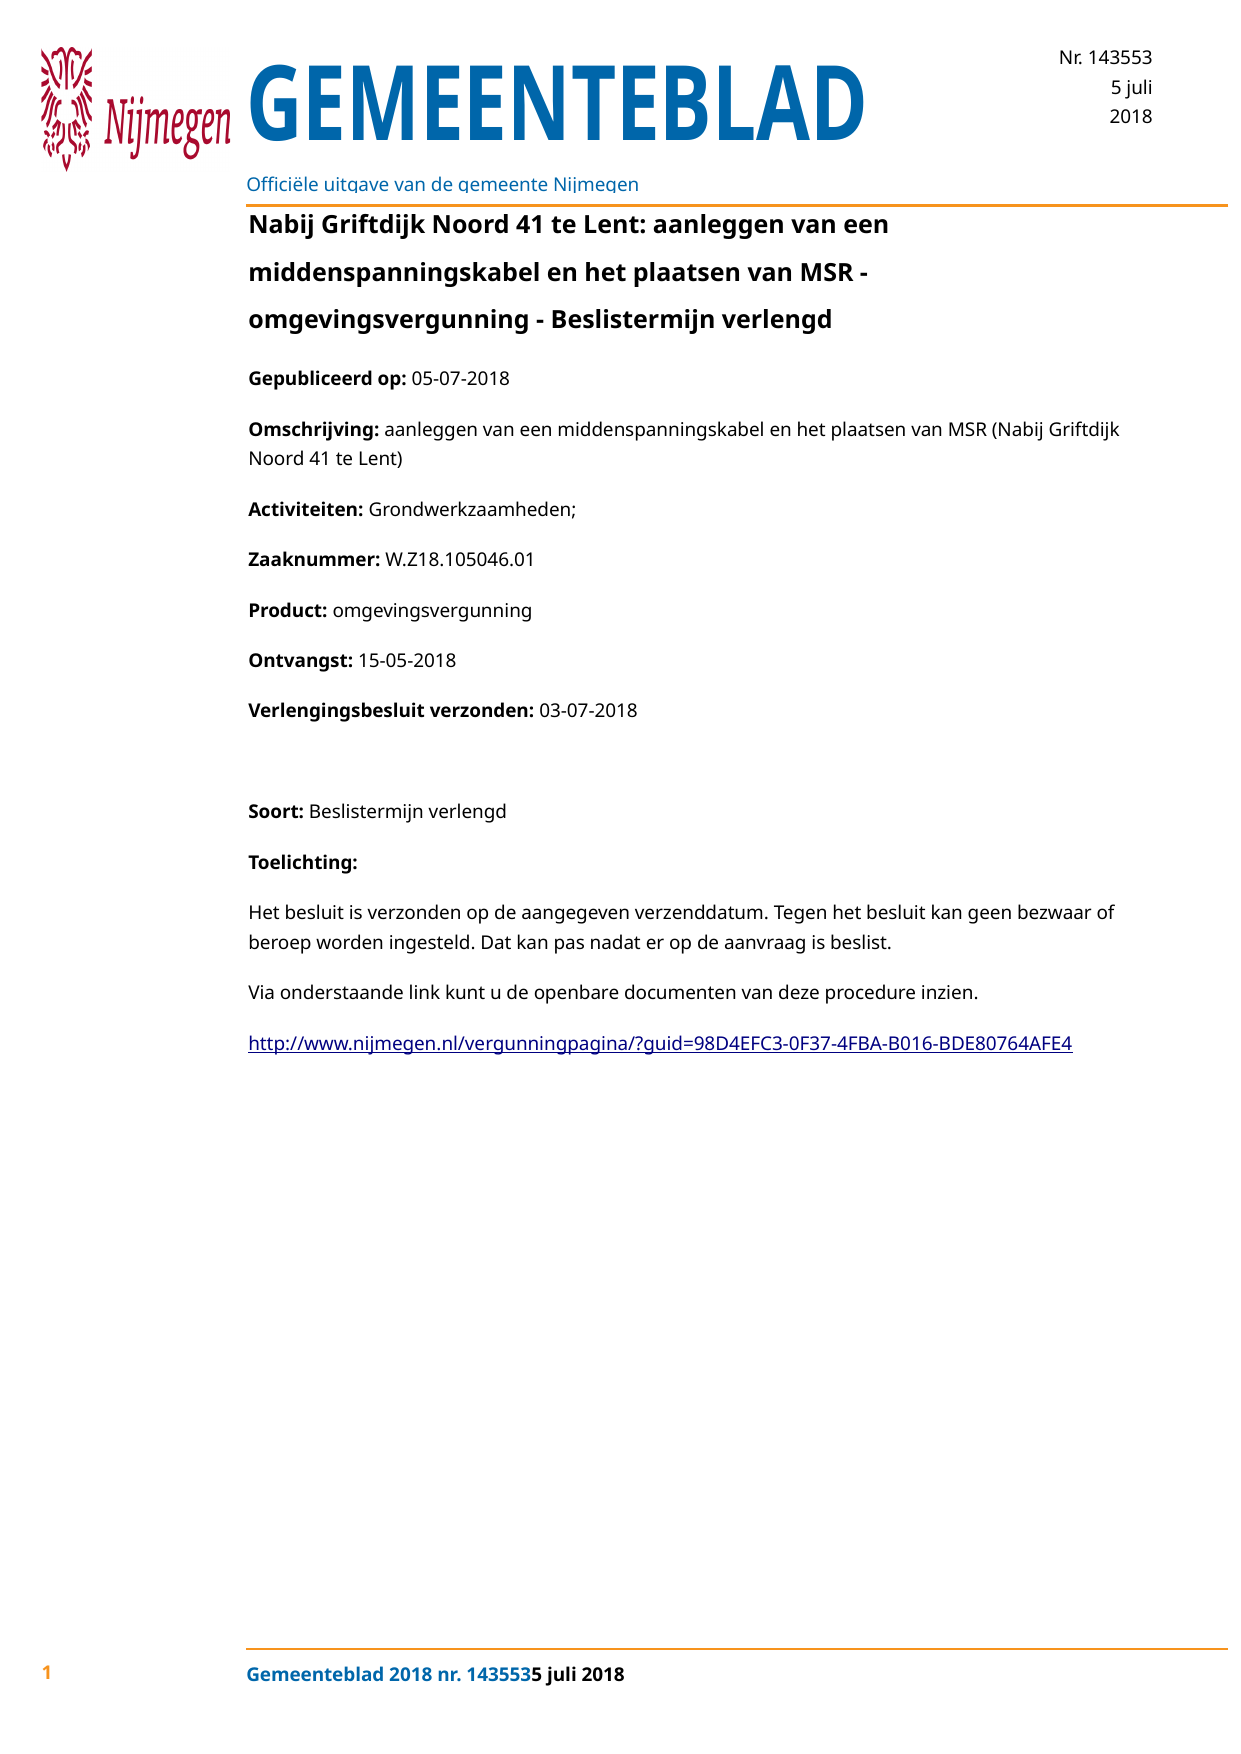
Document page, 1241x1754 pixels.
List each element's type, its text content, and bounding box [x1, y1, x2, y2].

text Nabij Griftdijk Noord 41 te Lent: aanleggen van een middenspanningskabel en het plaatsen van MSR - omgevingsvergunning - Beslistermijn verlengd [248, 207, 1152, 336]
text Toelichting: [248, 849, 1152, 874]
text Gepubliceerd op: 05-07-2018 [248, 366, 1152, 391]
text Via onderstaande link kunt u de openbare documenten van deze procedure inzien. [248, 979, 1152, 1005]
text Verlengingsbesluit verzonden: 03-07-2018 [248, 698, 1152, 723]
picture [41, 47, 231, 172]
text Ontvangst: 15-05-2018 [248, 647, 1152, 673]
text Zaaknummer: W.Z18.105046.01 [248, 546, 1152, 572]
text Soort: Beslistermijn verlengd [248, 798, 1152, 824]
text Omschrijving: aanleggen van een middenspanningskabel en het plaatsen van MSR (Nabij Griftdijk Noord 41 te Lent) [248, 416, 1152, 471]
text Product: omgevingsvergunning [248, 597, 1152, 622]
text Activiteiten: Grondwerkzaamheden; [248, 496, 1152, 522]
text http://www.nijmegen.nl/vergunningpagina/?guid=98D4EFC3-0F37-4FBA-B016-BDE80764AFE4 [248, 1030, 1152, 1055]
text Het besluit is verzonden op de aangegeven verzenddatum. Tegen het besluit kan geen bezwaar of beroep worden ingesteld. Dat kan pas nadat er op de aanvraag is beslist. [248, 899, 1152, 954]
